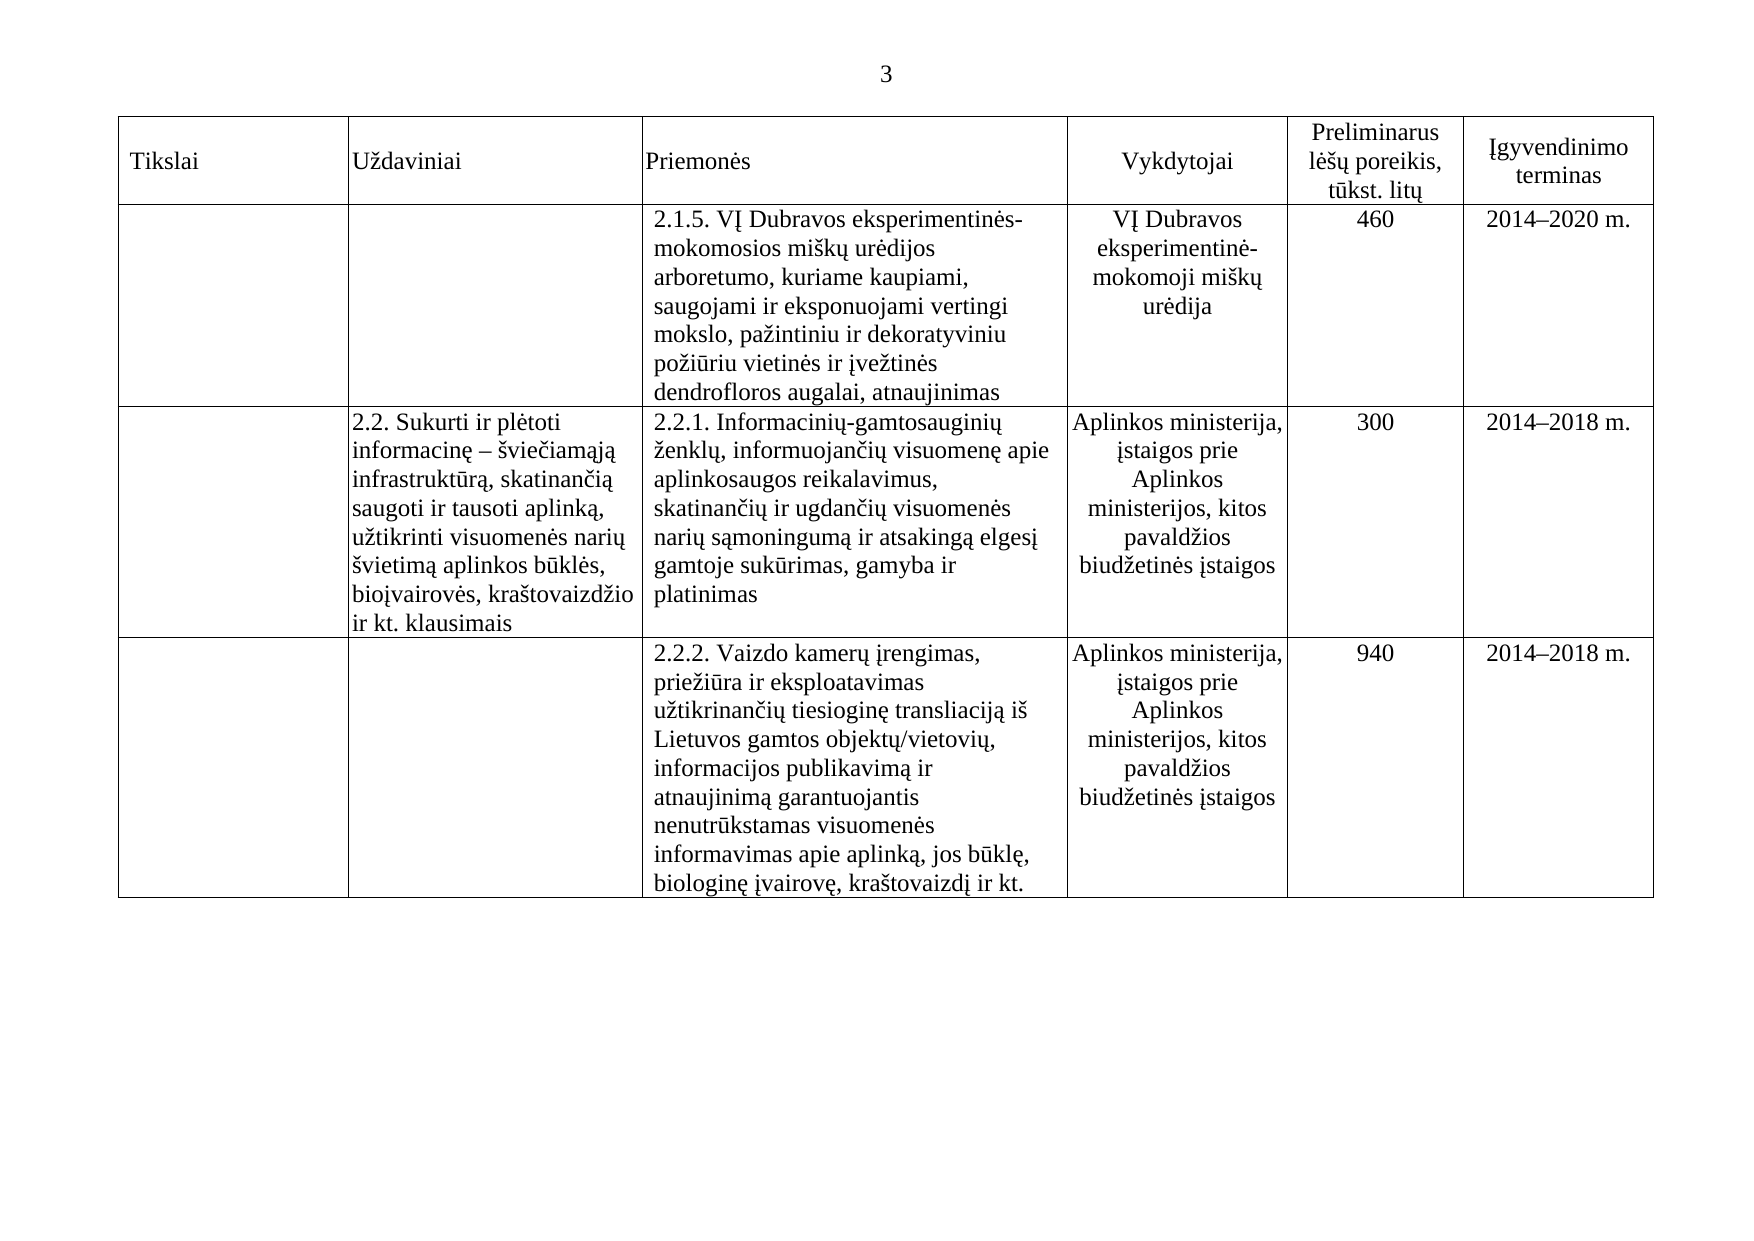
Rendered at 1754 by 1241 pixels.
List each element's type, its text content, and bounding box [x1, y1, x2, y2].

table_cell VĮ Dubravos eksperimentinė-mokomoji miškų urėdija [1068, 205, 1287, 406]
table_cell 2.2.2. Vaizdo kamerų įrengimas, priežiūra ir eksploatavimas užtikrinančių tiesioginę transliaciją iš Lietuvos gamtos objektų/vietovių, informacijos publikavimą ir atnaujinimą garantuojantis nenutrūkstamas visuomenės informavimas apie aplinką, jos būklę, biologinę įvairovę, kraštovaizdį ir kt. [643, 638, 1067, 897]
table_header Įgyvendinimo terminas [1464, 117, 1653, 203]
table_cell Aplinkos ministerija, įstaigos prie Aplinkos ministerijos, kitos pavaldžios biudžetinės įstaigos [1068, 638, 1287, 897]
table_header Tikslai [119, 117, 348, 203]
table_cell 2014–2020 m. [1464, 205, 1653, 406]
table_header Vykdytojai [1068, 117, 1287, 203]
table_cell 300 [1288, 407, 1463, 637]
table_cell 2.2. Sukurti ir plėtoti informacinę – šviečiamąją infrastruktūrą, skatinančią saugoti ir tausoti aplinką, užtikrinti visuomenės narių švietimą aplinkos būklės, bioįvairovės, kraštovaizdžio ir kt. klausimais [349, 407, 642, 637]
table_cell 2.1.5. VĮ Dubravos eksperimentinės-mokomosios miškų urėdijos arboretumo, kuriame kaupiami, saugojami ir eksponuojami vertingi mokslo, pažintiniu ir dekoratyviniu požiūriu vietinės ir įvežtinės dendrofloros augalai, atnaujinimas [643, 205, 1067, 406]
table_cell 2014–2018 m. [1464, 407, 1653, 637]
table_cell [349, 205, 642, 406]
table_cell [119, 205, 348, 406]
table_cell [349, 638, 642, 897]
table_cell 460 [1288, 205, 1463, 406]
table_cell 2.2.1. Informacinių-gamtosauginių ženklų, informuojančių visuomenę apie aplinkosaugos reikalavimus, skatinančių ir ugdančių visuomenės narių sąmoningumą ir atsakingą elgesį gamtoje sukūrimas, gamyba ir platinimas [643, 407, 1067, 637]
table_cell 2014–2018 m. [1464, 638, 1653, 897]
table_header Preliminarus lėšų poreikis, tūkst. litų [1288, 117, 1463, 203]
table_header Uždaviniai [349, 117, 642, 203]
table_cell 940 [1288, 638, 1463, 897]
table_cell Aplinkos ministerija, įstaigos prie Aplinkos ministerijos, kitos pavaldžios biudžetinės įstaigos [1068, 407, 1287, 637]
table_header Priemonės [643, 117, 1067, 203]
table_cell [119, 407, 348, 637]
table_cell [119, 638, 348, 897]
